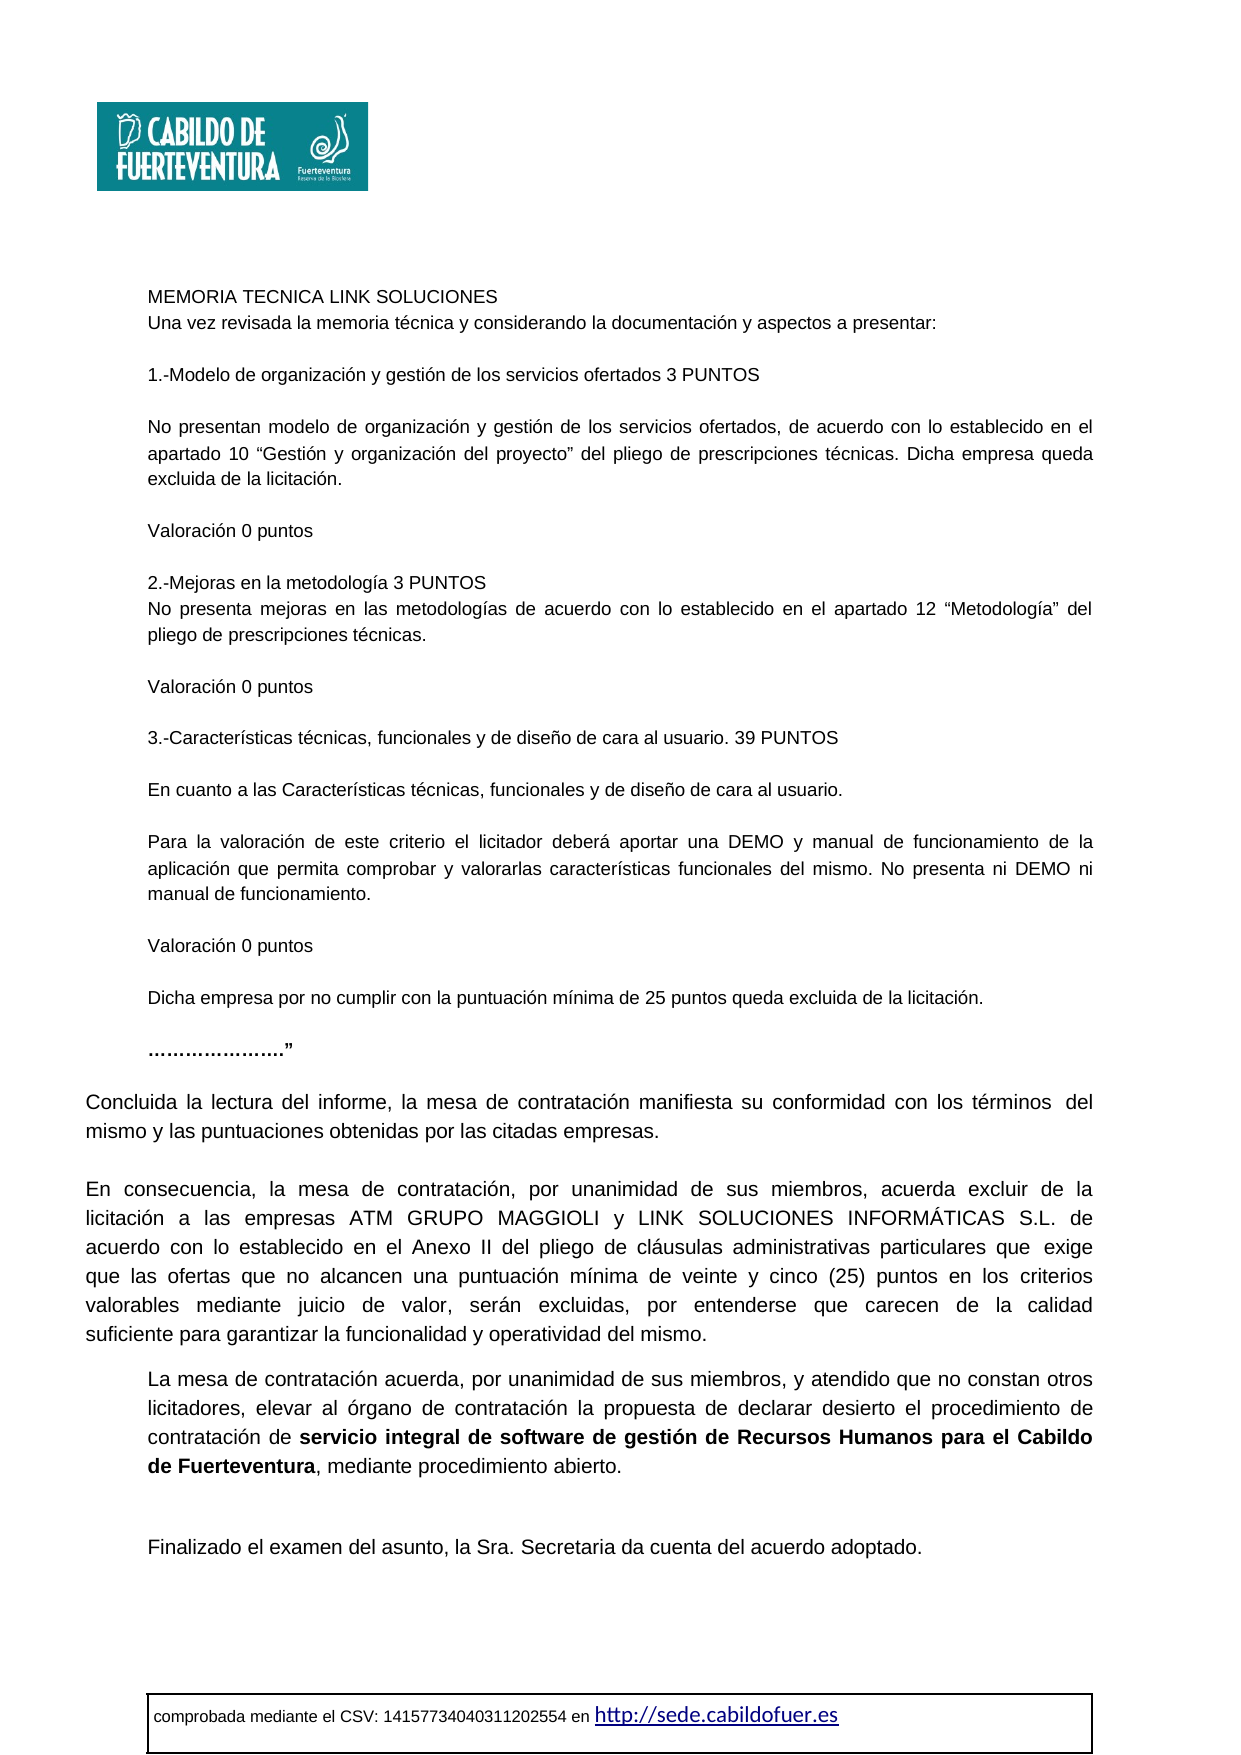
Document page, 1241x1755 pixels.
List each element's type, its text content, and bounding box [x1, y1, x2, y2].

text Valoración 0 puntos [147, 675, 1107, 697]
text No presentan modelo de organización y gestión de los servicios ofertados, de acuerdo con lo establecido en el apartado 10 “Gestión y organización del proyecto” del pliego de prescripciones técnicas. Dicha empresa queda excluida de la licitación. [147, 416, 1093, 490]
text 2.-Mejoras en la metodología 3 PUNTOS [147, 572, 1107, 593]
text Finalizado el examen del asunto, la Sra. Secretaria da cuenta del acuerdo adoptado. [147, 1534, 1107, 1558]
text Dicha empresa por no cumplir con la puntuación mínima de 25 puntos queda excluida de la licitación. [147, 987, 1107, 1008]
text Concluida la lectura del informe, la mesa de contratación manifiesta su conformidad con los términos del mismo y las puntuaciones obtenidas por las citadas empresas. [85, 1090, 1093, 1143]
text Valoración 0 puntos [147, 935, 1107, 957]
text 3.-Características técnicas, funcionales y de diseño de cara al usuario. 39 PUNTOS En cuanto a las Características técnicas, funcionales y de diseño de cara al usuario. [147, 727, 850, 800]
text MEMORIA TECNICA LINK SOLUCIONES [147, 286, 1107, 308]
text Para la valoración de este criterio el licitador deberá aportar una DEMO y manual de funcionamiento de la aplicación que permita comprobar y valorarlas características funcionales del mismo. No presenta ni DEMO ni manual de funcionamiento. [147, 831, 1093, 905]
text La mesa de contratación acuerda, por unanimidad de sus miembros, y atendido que no constan otros licitadores, elevar al órgano de contratación la propuesta de declarar desierto el procedimiento de contratación de servicio integral de software de gestión de Recursos Humanos para el Cabildo de Fuerteventura, mediante procedimiento abierto. [147, 1367, 1093, 1478]
text Valoración 0 puntos [147, 520, 1107, 542]
text Una vez revisada la memoria técnica y considerando la documentación y aspectos a presentar: 1.-Modelo de organización y gestión de los servicios ofertados 3 PUNTOS [147, 312, 940, 385]
text ………………….” [147, 1038, 1107, 1060]
text No presenta mejoras en las metodologías de acuerdo con lo establecido en el apartado 12 “Metodología” del pliego de prescripciones técnicas. [147, 598, 1093, 645]
text En consecuencia, la mesa de contratación, por unanimidad de sus miembros, acuerda excluir de la licitación a las empresas ATM GRUPO MAGGIOLI y LINK SOLUCIONES INFORMÁTICAS S.L. de acuerdo con lo establecido en el Anexo II del pliego de cláusulas administrativas particulares que exige que las ofertas que no alcancen una puntuación mínima de veinte y cinco (25) puntos en los criterios valorables mediante juicio de valor, serán excluidas, por entenderse que carecen de la calidad suficiente para garantizar la funcionalidad y operatividad del mismo. [85, 1177, 1093, 1345]
